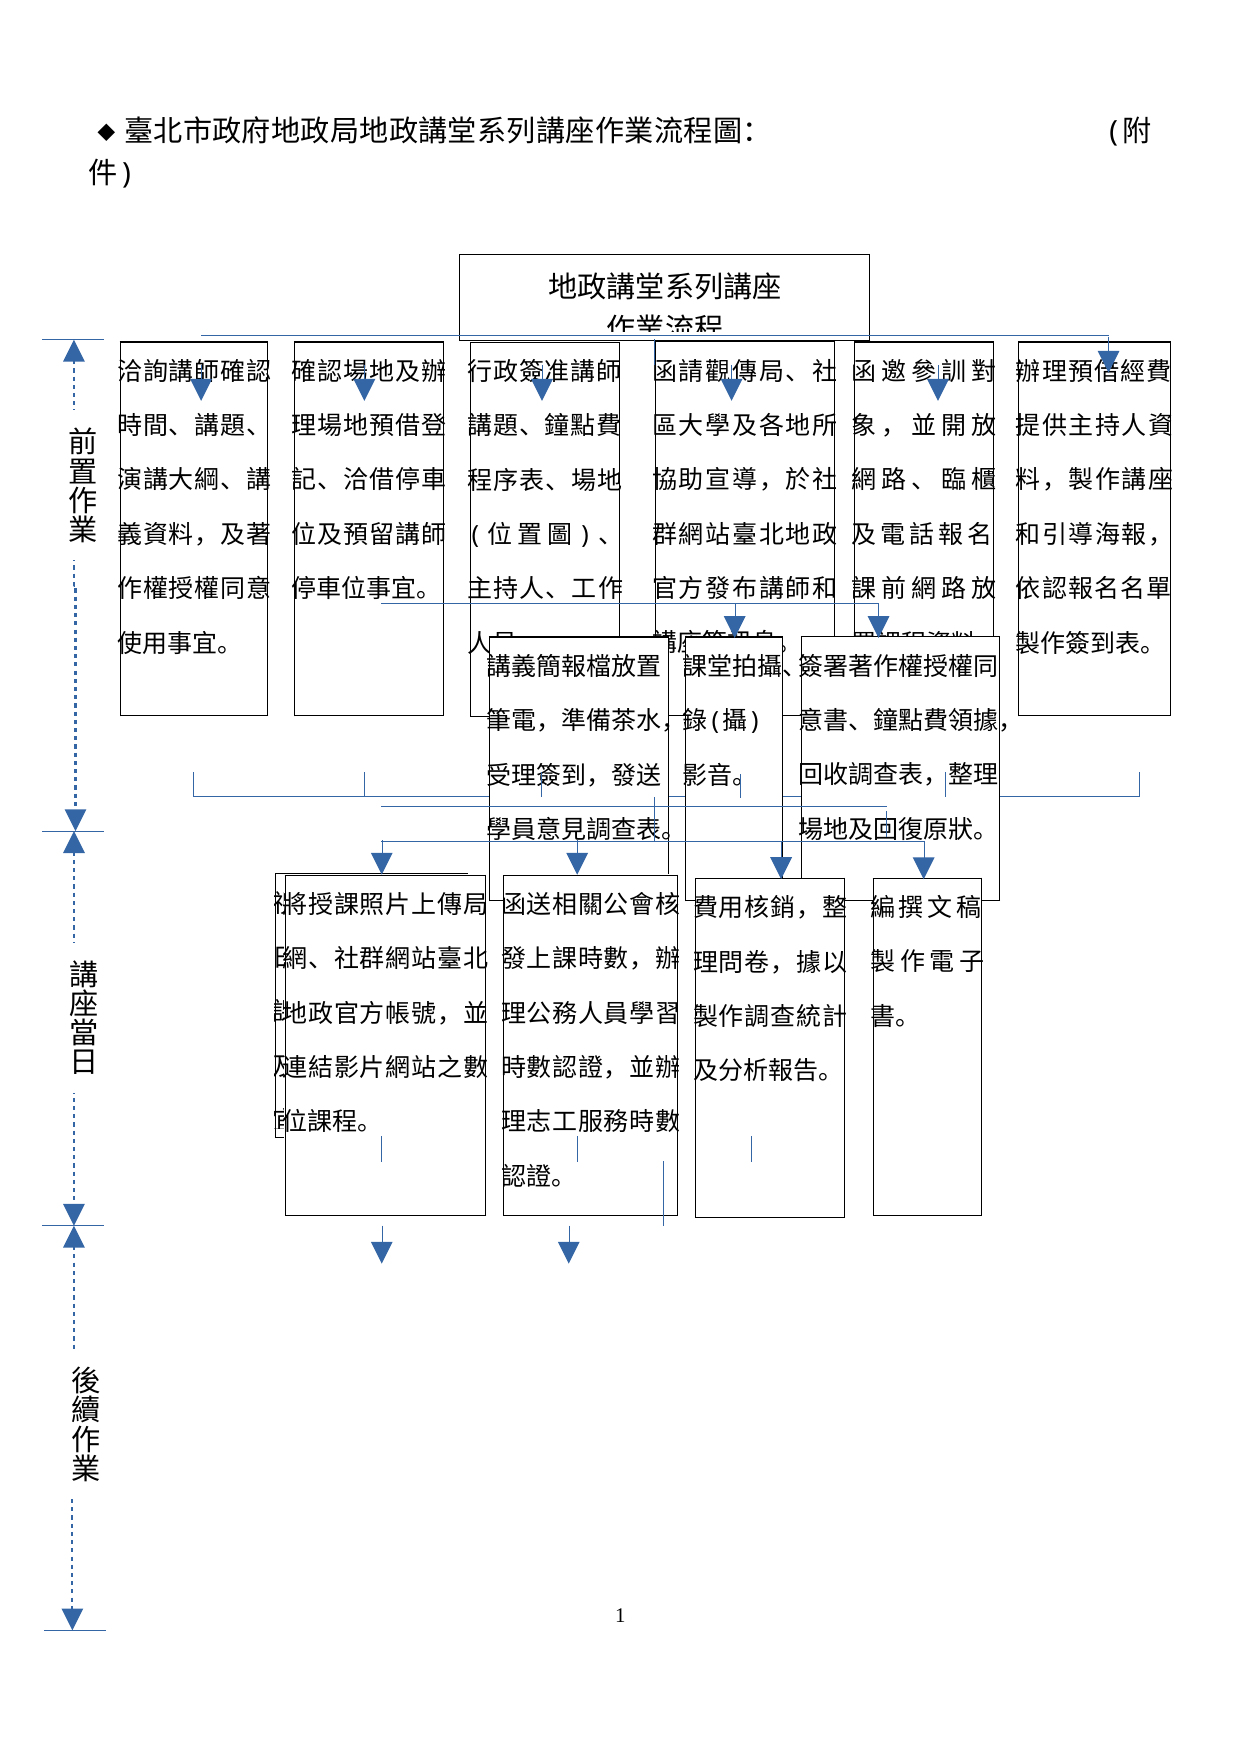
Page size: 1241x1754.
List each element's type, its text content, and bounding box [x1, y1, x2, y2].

text 講義簡報檔放置筆電，準備茶水，受理簽到，發送學員意見調查表。 [490, 646, 668, 806]
text 行政簽准講師、講題、鐘點費、程序表、場地(位置圖)、 主持人、工作人員。 [471, 604, 619, 651]
text 講座當日 [67, 952, 92, 1084]
text 函送相關公會核發上課時數，辦理公務人員學習時數認證，並辦理志工服務時數認證。 [504, 884, 677, 1192]
text 作業流程 [469, 306, 861, 331]
text 洽詢講師確認時間、講題、演講大綱、講義資料，及著作權授權同意使用事宜。 [121, 351, 267, 659]
text 函邀參訓對象，並開放網路、臨櫃及電話報名。課前網路放置課程資料。 [855, 351, 993, 636]
text 函請觀傳局、社區大學及各地所協助宣導，於社群網站臺北地政官方發布講師和講座等訊息。 [656, 351, 834, 603]
text 將授課照片上傳局網、社群網站臺北地政官方帳號，並連結影片網站之數位課程。 [286, 884, 485, 1138]
text 編撰文稿，製作電子書。 [874, 887, 981, 1032]
text 函請觀傳局、社區大學及各地所協助宣導，於社群網站臺北地政官方發布講師和講座等訊息。 [736, 604, 834, 659]
text 課堂拍攝、錄(攝)影音。 [686, 646, 782, 791]
text 費用核銷，整理問卷，據以製作調查統計及分析報告。 [696, 888, 844, 1087]
text 函邀參訓對象，並開放網路、臨櫃及電話報名。課前網路放置課程資料。 [855, 604, 878, 636]
text 前置作業 [66, 419, 91, 551]
text 辦理預借經費，提供主持人資料，製作講座和引導海報，依認報名名單，製作簽到表。 [1019, 351, 1170, 659]
text 確認場地及辦理場地預借登記、洽借停車位及預留講師停車位事宜。 [295, 351, 443, 605]
text 地政講堂系列講座 [469, 263, 861, 306]
text 後續作業 [68, 1358, 93, 1490]
text ◆臺北市政府地政局地政講堂系列講座作業流程圖： (附件) [89, 107, 1152, 192]
text 簽署著作權授權同意書、鐘點費領據，回收調查表，整理場地及回復原狀。 [802, 646, 999, 845]
text 行政簽准講師、講題、鐘點費、程序表、場地(位置圖)、 主持人、工作人員。 [471, 351, 619, 603]
text 講義簡報檔放置筆電，準備茶水，受理簽到，發送學員意見調查表。 [490, 807, 654, 841]
text 函請觀傳局、社區大學及各地所協助宣導，於社群網站臺北地政官方發布講師和講座等訊息。 [656, 604, 735, 659]
